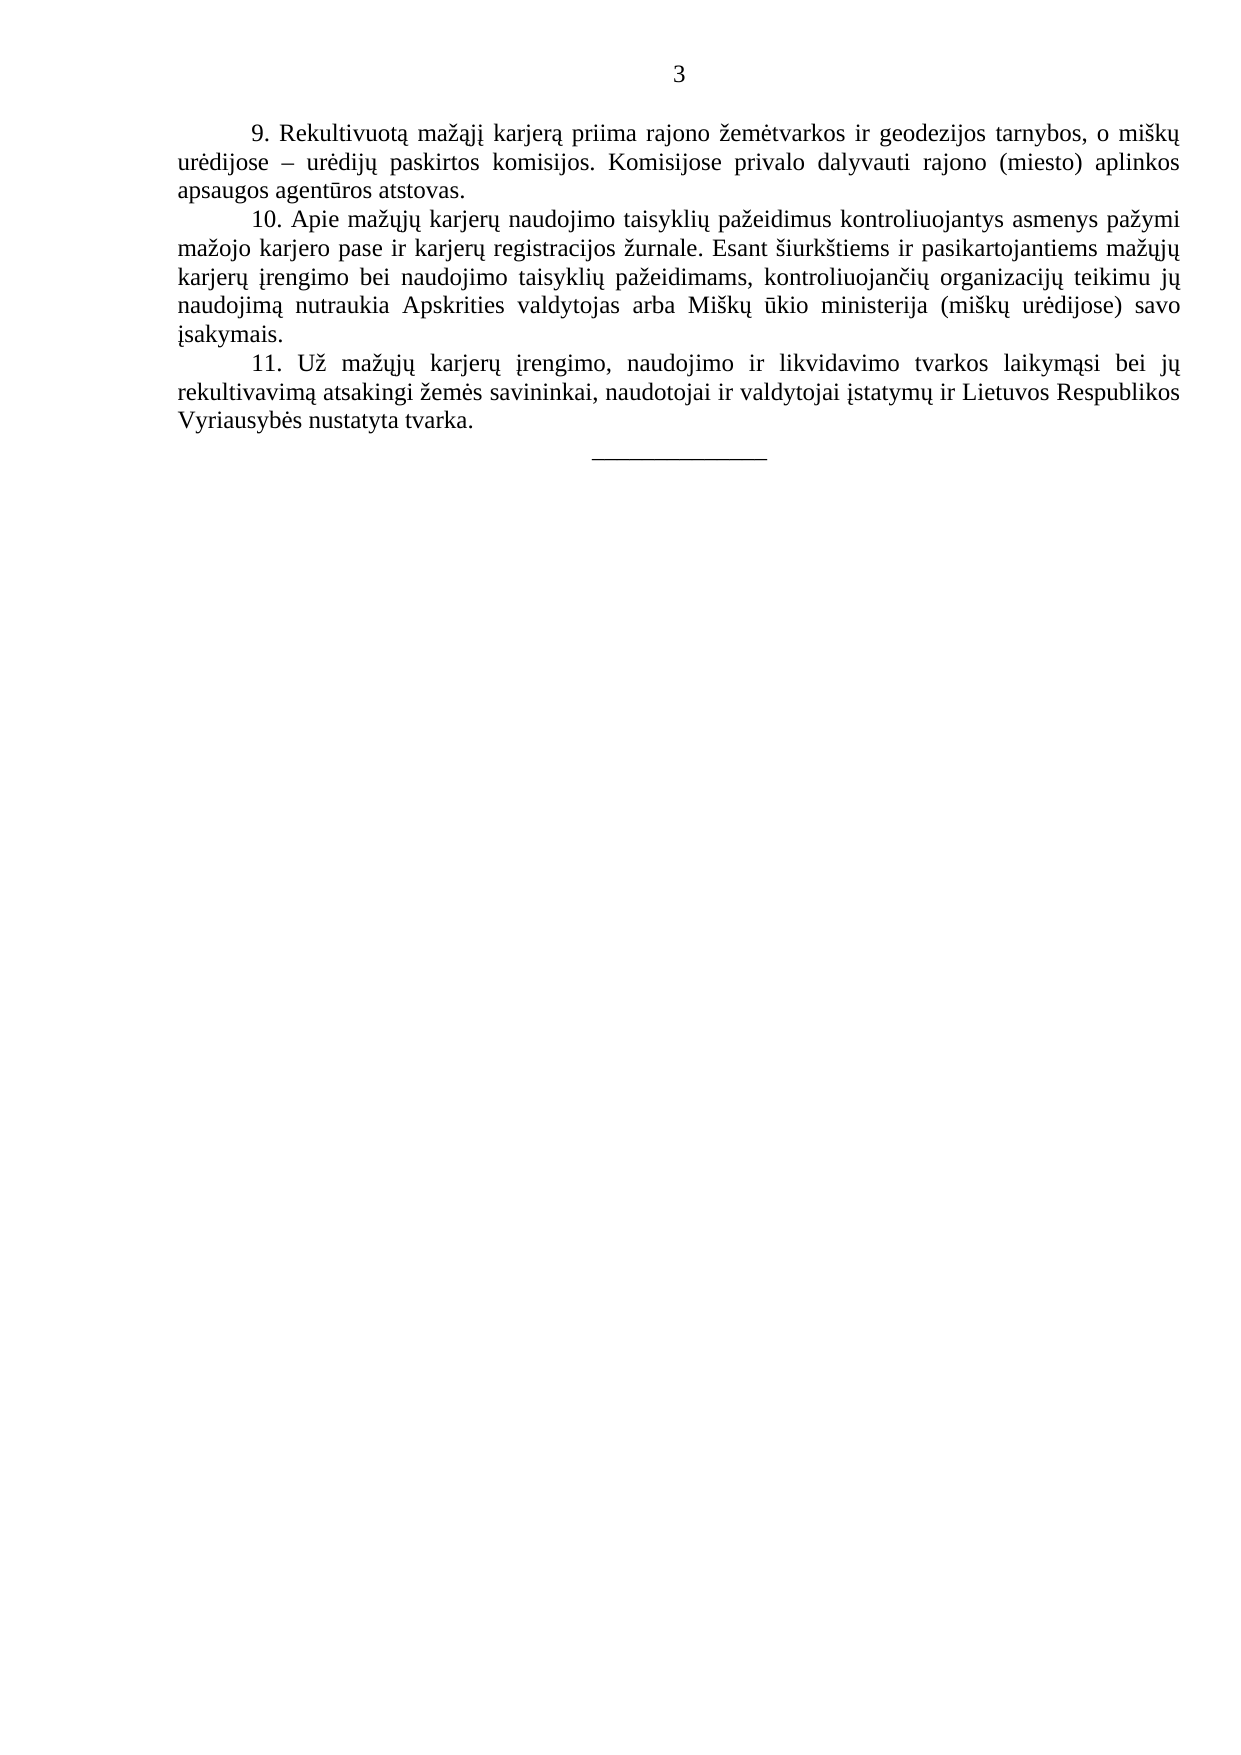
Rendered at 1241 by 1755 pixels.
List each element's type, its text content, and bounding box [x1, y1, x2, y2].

text 11. Už mažųjų karjerų įrengimo, naudojimo ir likvidavimo tvarkos laikymąsi bei jų rekultivavimą atsakingi žemės savininkai, naudotojai ir valdytojai įstatymų ir Lietuvos Respublikos Vyriausybės nustatyta tvarka. [177, 348, 1181, 434]
text ______________ [177, 434, 1181, 463]
text 9. Rekultivuotą mažąjį karjerą priima rajono žemėtvarkos ir geodezijos tarnybos, o miškų urėdijose – urėdijų paskirtos komisijos. Komisijose privalo dalyvauti rajono (miesto) aplinkos apsaugos agentūros atstovas. [177, 118, 1181, 204]
text 10. Apie mažųjų karjerų naudojimo taisyklių pažeidimus kontroliuojantys asmenys pažymi mažojo karjero pase ir karjerų registracijos žurnale. Esant šiurkštiems ir pasikartojantiems mažųjų karjerų įrengimo bei naudojimo taisyklių pažeidimams, kontroliuojančių organizacijų teikimu jų naudojimą nutraukia Apskrities valdytojas arba Miškų ūkio ministerija (miškų urėdijose) savo įsakymais. [177, 204, 1181, 348]
